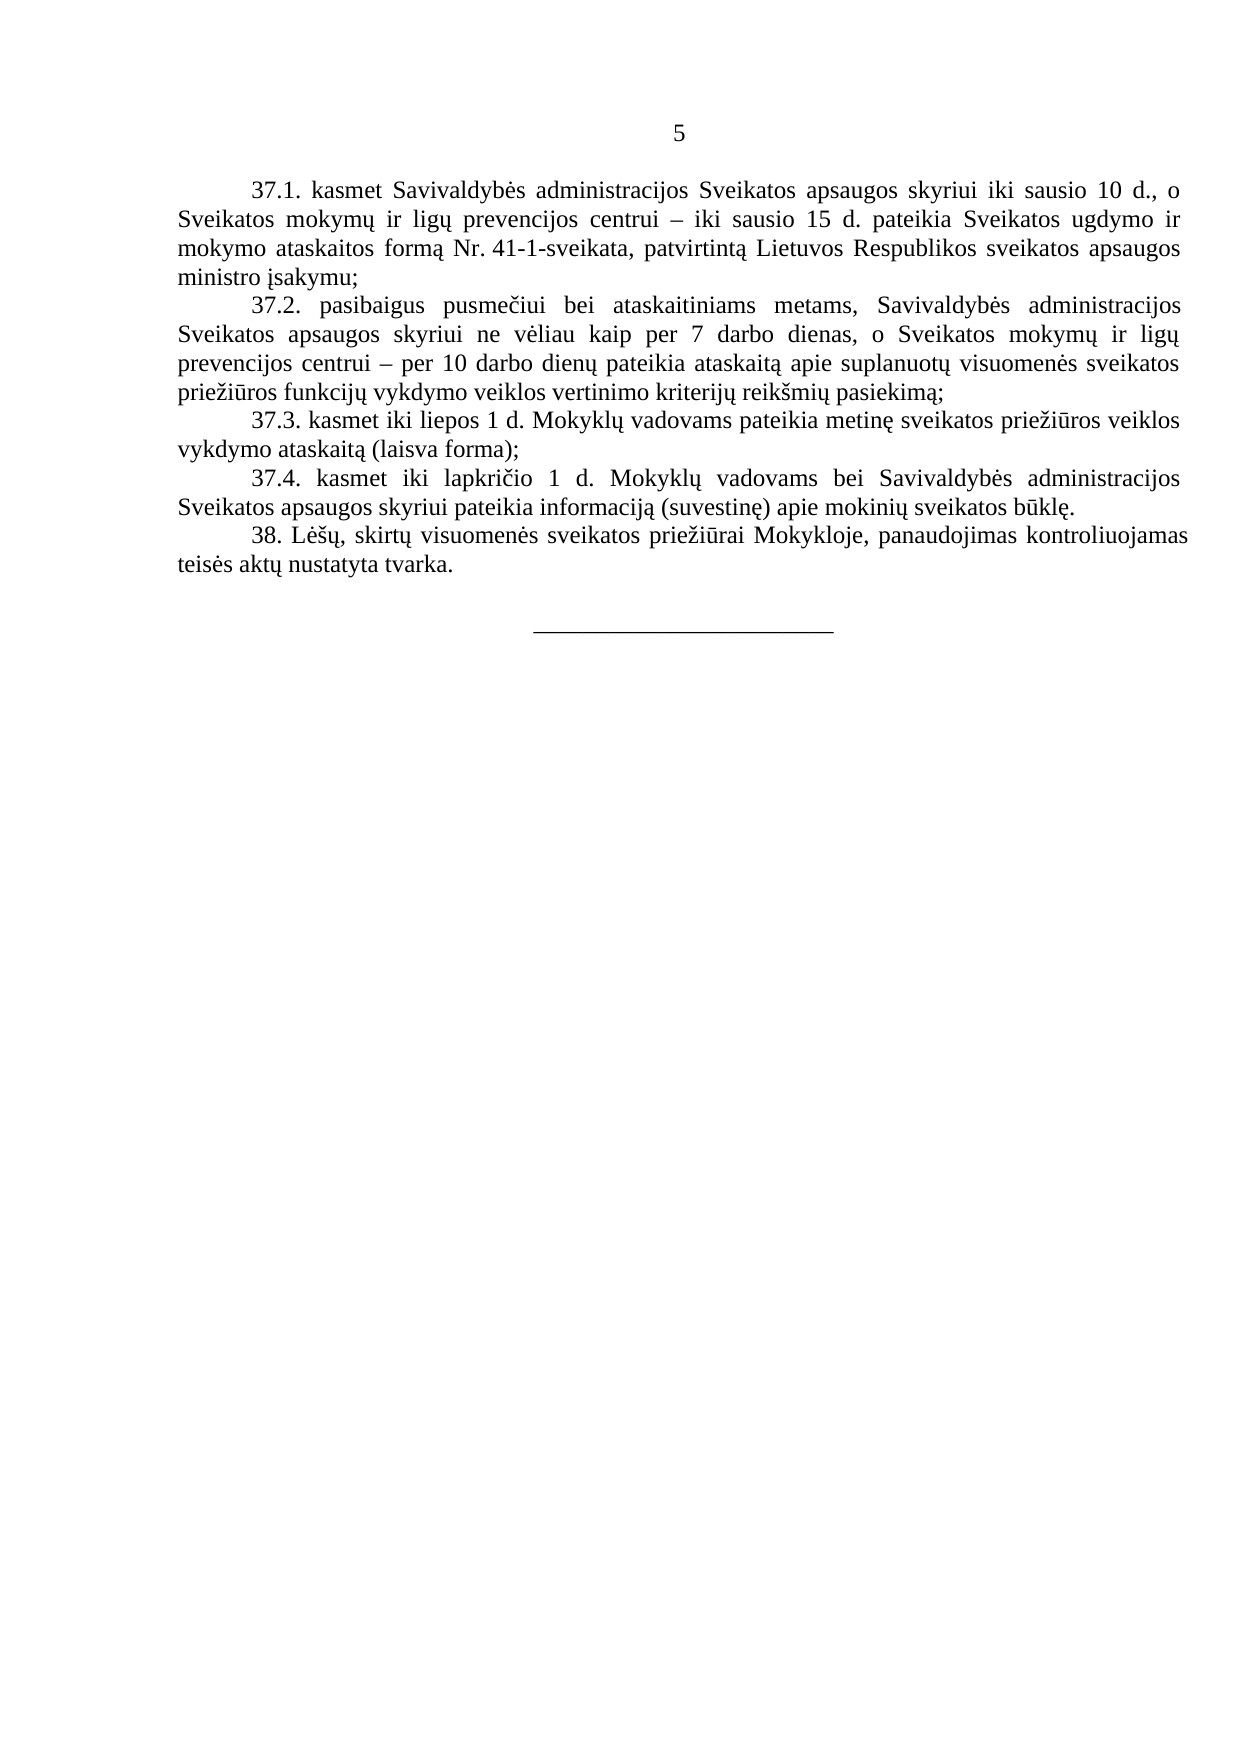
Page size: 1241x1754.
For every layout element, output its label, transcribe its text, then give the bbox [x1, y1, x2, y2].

text 37.4. kasmet iki lapkričio 1 d. Mokyklų vadovams bei Savivaldybės administracijos Sveikatos apsaugos skyriui pateikia informaciją (suvestinę) apie mokinių sveikatos būklę. [177, 463, 1181, 521]
text 37.2. pasibaigus pusmečiui bei ataskaitiniams metams, Savivaldybės administracijos Sveikatos apsaugos skyriui ne vėliau kaip per 7 darbo dienas, o Sveikatos mokymų ir ligų prevencijos centrui – per 10 darbo dienų pateikia ataskaitą apie suplanuotų visuomenės sveikatos priežiūros funkcijų vykdymo veiklos vertinimo kriterijų reikšmių pasiekimą; [177, 291, 1181, 406]
text ________________________ [177, 607, 1189, 636]
text 38. Lėšų, skirtų visuomenės sveikatos priežiūrai Mokykloje, panaudojimas kontroliuojamas teisės aktų nustatyta tvarka. [177, 521, 1189, 578]
text 37.1. kasmet Savivaldybės administracijos Sveikatos apsaugos skyriui iki sausio 10 d., o Sveikatos mokymų ir ligų prevencijos centrui – iki sausio 15 d. pateikia Sveikatos ugdymo ir mokymo ataskaitos formą Nr. 41‑1-sveikata, patvirtintą Lietuvos Respublikos sveikatos apsaugos ministro įsakymu; [177, 176, 1181, 291]
text 37.3. kasmet iki liepos 1 d. Mokyklų vadovams pateikia metinę sveikatos priežiūros veiklos vykdymo ataskaitą (laisva forma); [177, 406, 1181, 463]
